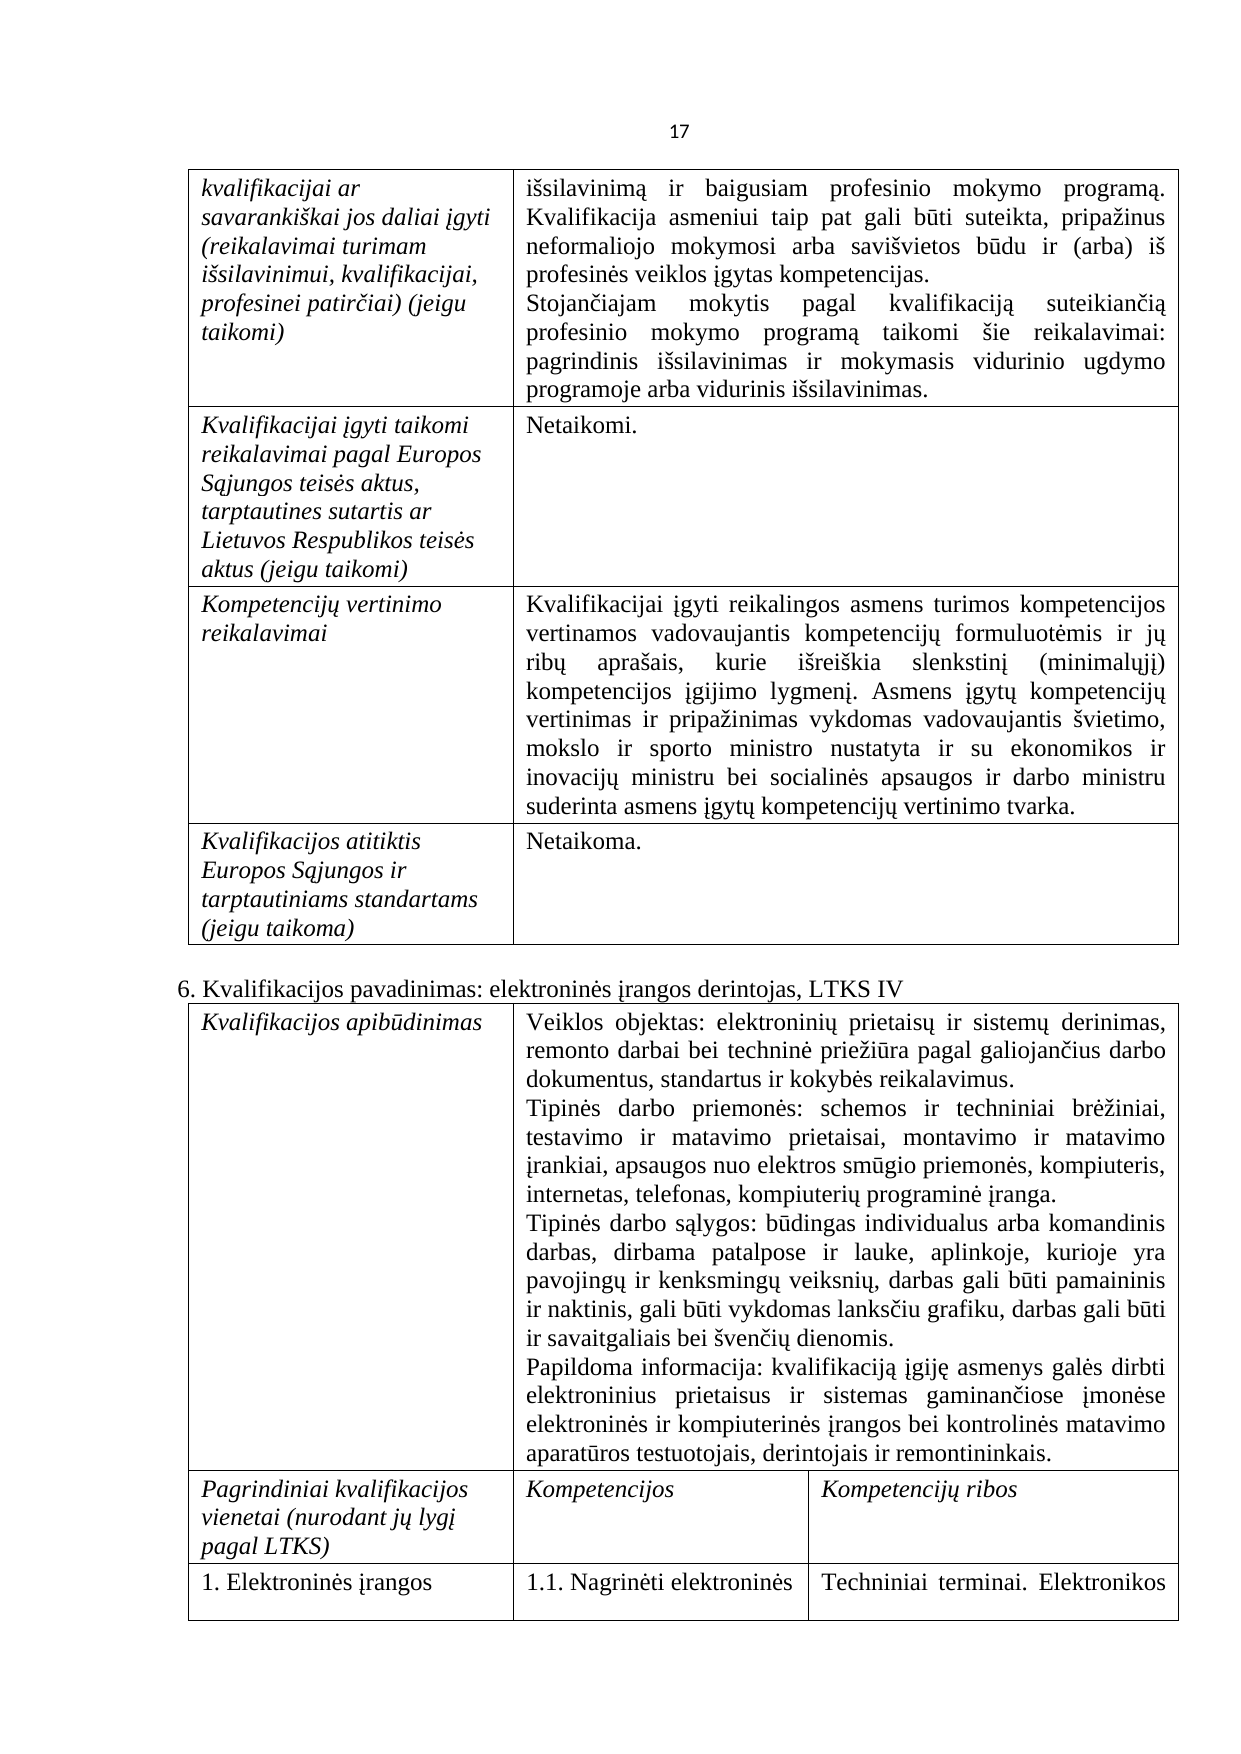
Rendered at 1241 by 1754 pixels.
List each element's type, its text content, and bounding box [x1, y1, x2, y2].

table_header Kvalifikacijos apibūdinimas [189, 1004, 513, 1470]
table_cell 1. Elektroninės įrangos [189, 1564, 513, 1619]
table_cell Kompetencijos [514, 1471, 808, 1563]
table_cell Kompetencijų ribos [809, 1471, 1178, 1563]
table_cell Kvalifikacijos atitiktis Europos Sąjungos ir tarptautiniams standartams (jeigu taikoma) [189, 824, 513, 944]
table_cell Kvalifikacijai įgyti reikalingos asmens turimos kompetencijos vertinamos vadovaujantis kompetencijų formuluotėmis ir jų ribų aprašais, kurie išreiškia slenkstinį (minimalųjį) kompetencijos įgijimo lygmenį. Asmens įgytų kompetencijų vertinimas ir pripažinimas vykdomas vadovaujantis švietimo, mokslo ir sporto ministro nustatyta ir su ekonomikos ir inovacijų ministru bei socialinės apsaugos ir darbo ministru suderinta asmens įgytų kompetencijų vertinimo tvarka. [514, 587, 1178, 822]
table_cell 1.1. Nagrinėti elektroninės [514, 1564, 808, 1619]
table_cell Techniniai terminai. Elektronikos [809, 1564, 1178, 1619]
table_cell Kvalifikacijai įgyti taikomi reikalavimai pagal Europos Sąjungos teisės aktus, tarptautines sutartis ar Lietuvos Respublikos teisės aktus (jeigu taikomi) [189, 407, 513, 586]
table_cell Kompetencijų vertinimo reikalavimai [189, 587, 513, 822]
table_cell kvalifikacijai ar savarankiškai jos daliai įgyti (reikalavimai turimam išsilavinimui, kvalifikacijai, profesinei patirčiai) (jeigu taikomi) [189, 170, 513, 406]
text 6. Kvalifikacijos pavadinimas: elektroninės įrangos derintojas, LTKS IV [177, 974, 1181, 1003]
table_header Veiklos objektas: elektroninių prietaisų ir sistemų derinimas, remonto darbai bei techninė priežiūra pagal galiojančius darbo dokumentus, standartus ir kokybės reikalavimus. Tipinės darbo priemonės: schemos ir techniniai brėžiniai, testavimo ir matavimo prietaisai, montavimo ir matavimo įrankiai, apsaugos nuo elektros smūgio priemonės, kompiuteris, internetas, telefonas, kompiuterių programinė įranga. Tipinės darbo sąlygos: būdingas individualus arba komandinis darbas, dirbama patalpose ir lauke, aplinkoje, kurioje yra pavojingų ir kenksmingų veiksnių, darbas gali būti pamaininis ir naktinis, gali būti vykdomas lanksčiu grafiku, darbas gali būti ir savaitgaliais bei švenčių dienomis. Papildoma informacija: kvalifikaciją įgiję asmenys galės dirbti elektroninius prietaisus ir sistemas gaminančiose įmonėse elektroninės ir kompiuterinės įrangos bei kontrolinės matavimo aparatūros testuotojais, derintojais ir remontininkais. [514, 1004, 1178, 1470]
table_cell Netaikomi. [514, 407, 1178, 586]
table_cell Pagrindiniai kvalifikacijos vienetai (nurodant jų lygį pagal LTKS) [189, 1471, 513, 1563]
table_cell Netaikoma. [514, 824, 1178, 944]
table_cell išsilavinimą ir baigusiam profesinio mokymo programą. Kvalifikacija asmeniui taip pat gali būti suteikta, pripažinus neformaliojo mokymosi arba savišvietos būdu ir (arba) iš profesinės veiklos įgytas kompetencijas. Stojančiajam mokytis pagal kvalifikaciją suteikiančią profesinio mokymo programą taikomi šie reikalavimai: pagrindinis išsilavinimas ir mokymasis vidurinio ugdymo programoje arba vidurinis išsilavinimas. [514, 170, 1178, 406]
